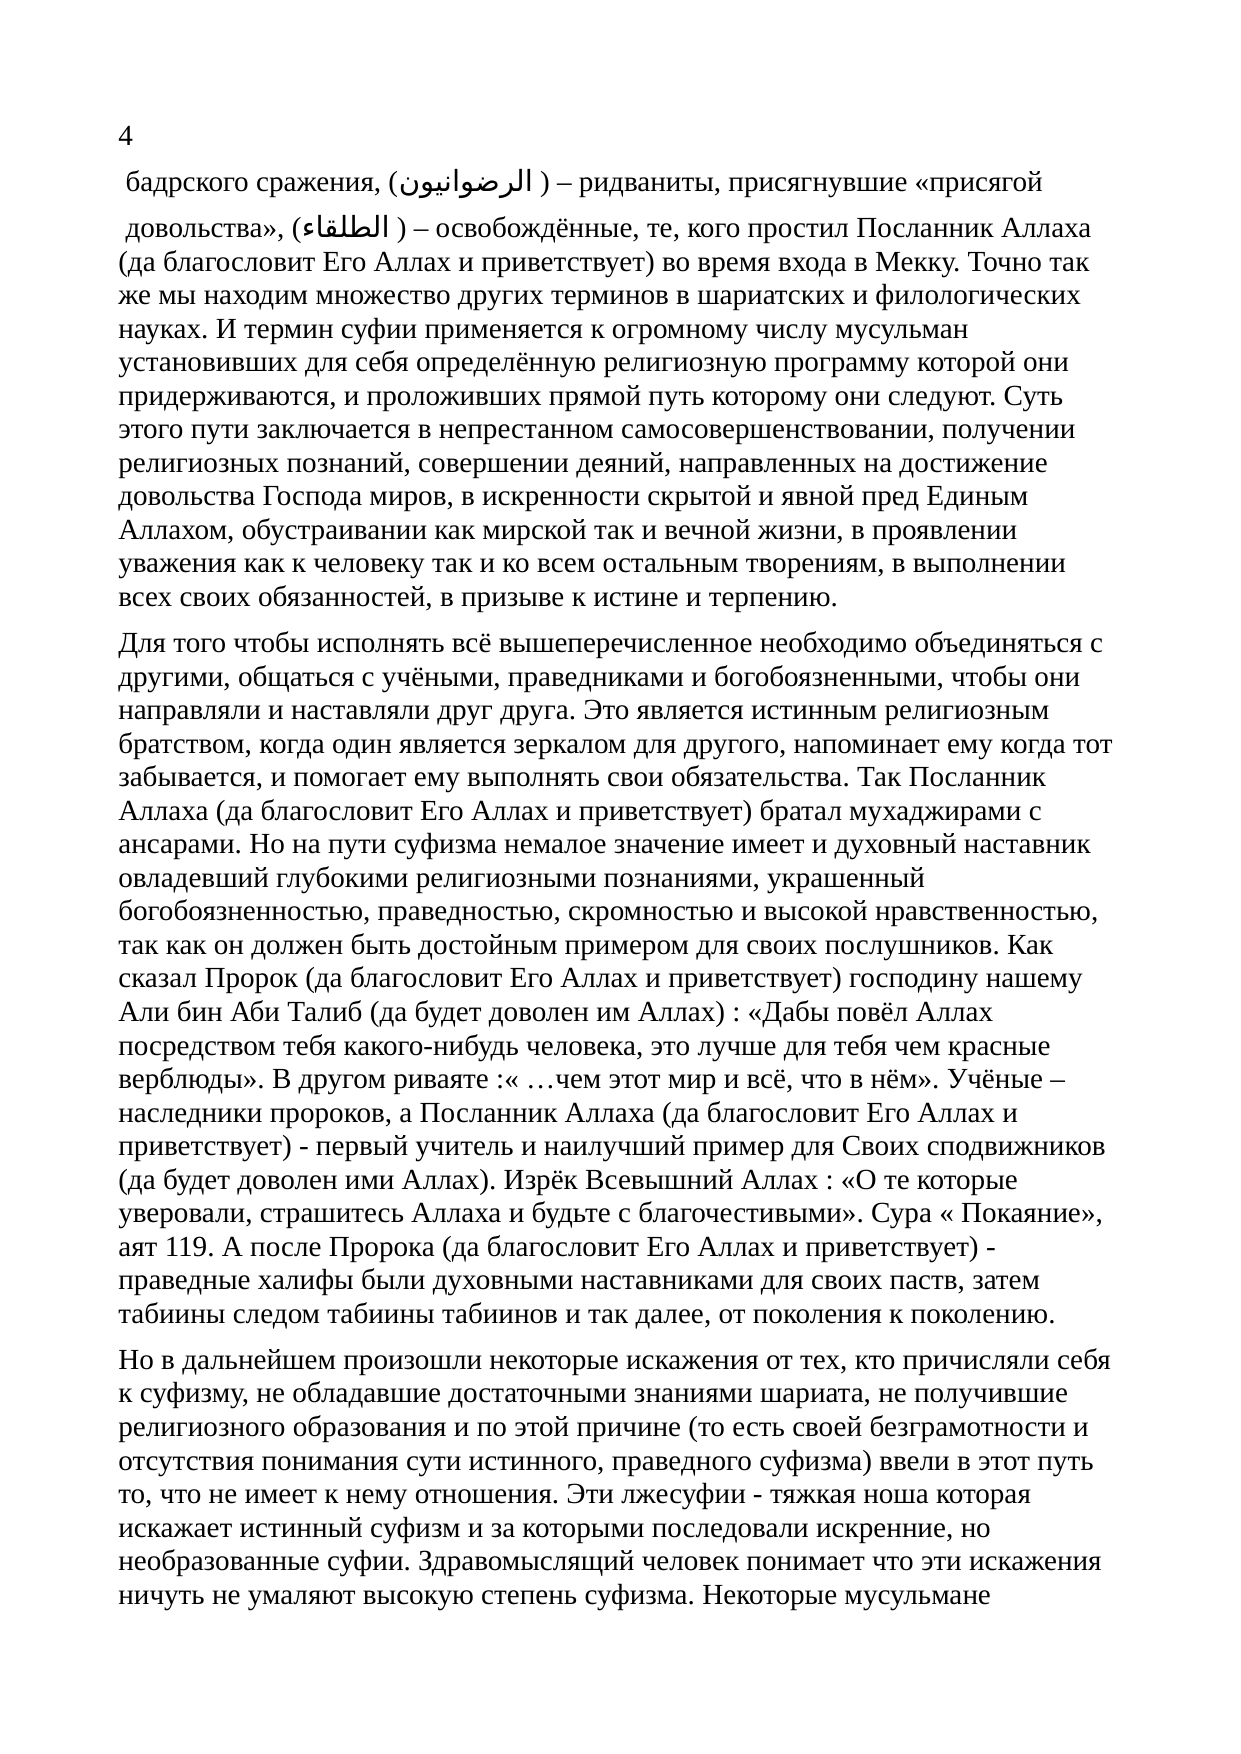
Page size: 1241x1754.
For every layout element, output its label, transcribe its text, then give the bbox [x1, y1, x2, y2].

text бадрского сражения, (الرضوانيون ) – ридваниты, присягнувшие «присягой [118, 164, 1122, 198]
text Но в дальнейшем произошли некоторые искажения от тех, кто причисляли себя к суфизму, не обладавшие достаточными знаниями шариата, не получившие религиозного образования и по этой причине (то есть своей безграмотности и отсутствия понимания сути истинного, праведного суфизма) ввели в этот путь то, что не имеет к нему отношения. Эти лжесуфии - тяжкая ноша которая искажает истинный суфизм и за которыми последовали искренние, но необразованные суфии. Здравомыслящий человек понимает что эти искажения ничуть не умаляют высокую степень суфизма. Некоторые мусульмане [118, 1342, 1122, 1610]
text 4 [118, 118, 1122, 152]
text довольства», (الطلقاء ) – освобождённые, те, кого простил Посланник Аллаха (да благословит Его Аллах и приветствует) во время входа в Мекку. Точно так же мы находим множество других терминов в шариатских и филологических науках. И термин суфии применяется к огромному числу мусульман установивших для себя определённую религиозную программу которой они придерживаются, и проложивших прямой путь которому они следуют. Суть этого пути заключается в непрестанном самосовершенствовании, получении религиозных познаний, совершении деяний, направленных на достижение довольства Господа миров, в искренности скрытой и явной пред Единым Аллахом, обустраивании как мирской так и вечной жизни, в проявлении уважения как к человеку так и ко всем остальным творениям, в выполнении всех своих обязанностей, в призыве к истине и терпению. [118, 210, 1122, 613]
text Для того чтобы исполнять всё вышеперечисленное необходимо объединяться с другими, общаться с учёными, праведниками и богобоязненными, чтобы они направляли и наставляли друг друга. Это является истинным религиозным братством, когда один является зеркалом для другого, напоминает ему когда тот забывается, и помогает ему выполнять свои обязательства. Так Посланник Аллаха (да благословит Его Аллах и приветствует) братал мухаджирами с ансарами. Но на пути суфизма немалое значение имеет и духовный наставник овладевший глубокими религиозными познаниями, украшенный богобоязненностью, праведностью, скромностью и высокой нравственностью, так как он должен быть достойным примером для своих послушников. Как сказал Пророк (да благословит Его Аллах и приветствует) господину нашему Али бин Аби Талиб (да будет доволен им Аллах) : «Дабы повёл Аллах посредством тебя какого-нибудь человека, это лучше для тебя чем красные верблюды». В другом риваяте :« …чем этот мир и всё, что в нём». Учёные – наследники пророков, а Посланник Аллаха (да благословит Его Аллах и приветствует) - первый учитель и наилучший пример для Своих сподвижников (да будет доволен ими Аллах). Изрёк Всевышний Аллах : «О те которые уверовали, страшитесь Аллаха и будьте с благочестивыми». Сура « Покаяние», аят 119. А после Пророка (да благословит Его Аллах и приветствует) - праведные халифы были духовными наставниками для своих паств, затем табиины следом табиины табиинов и так далее, от поколения к поколению. [118, 625, 1122, 1329]
